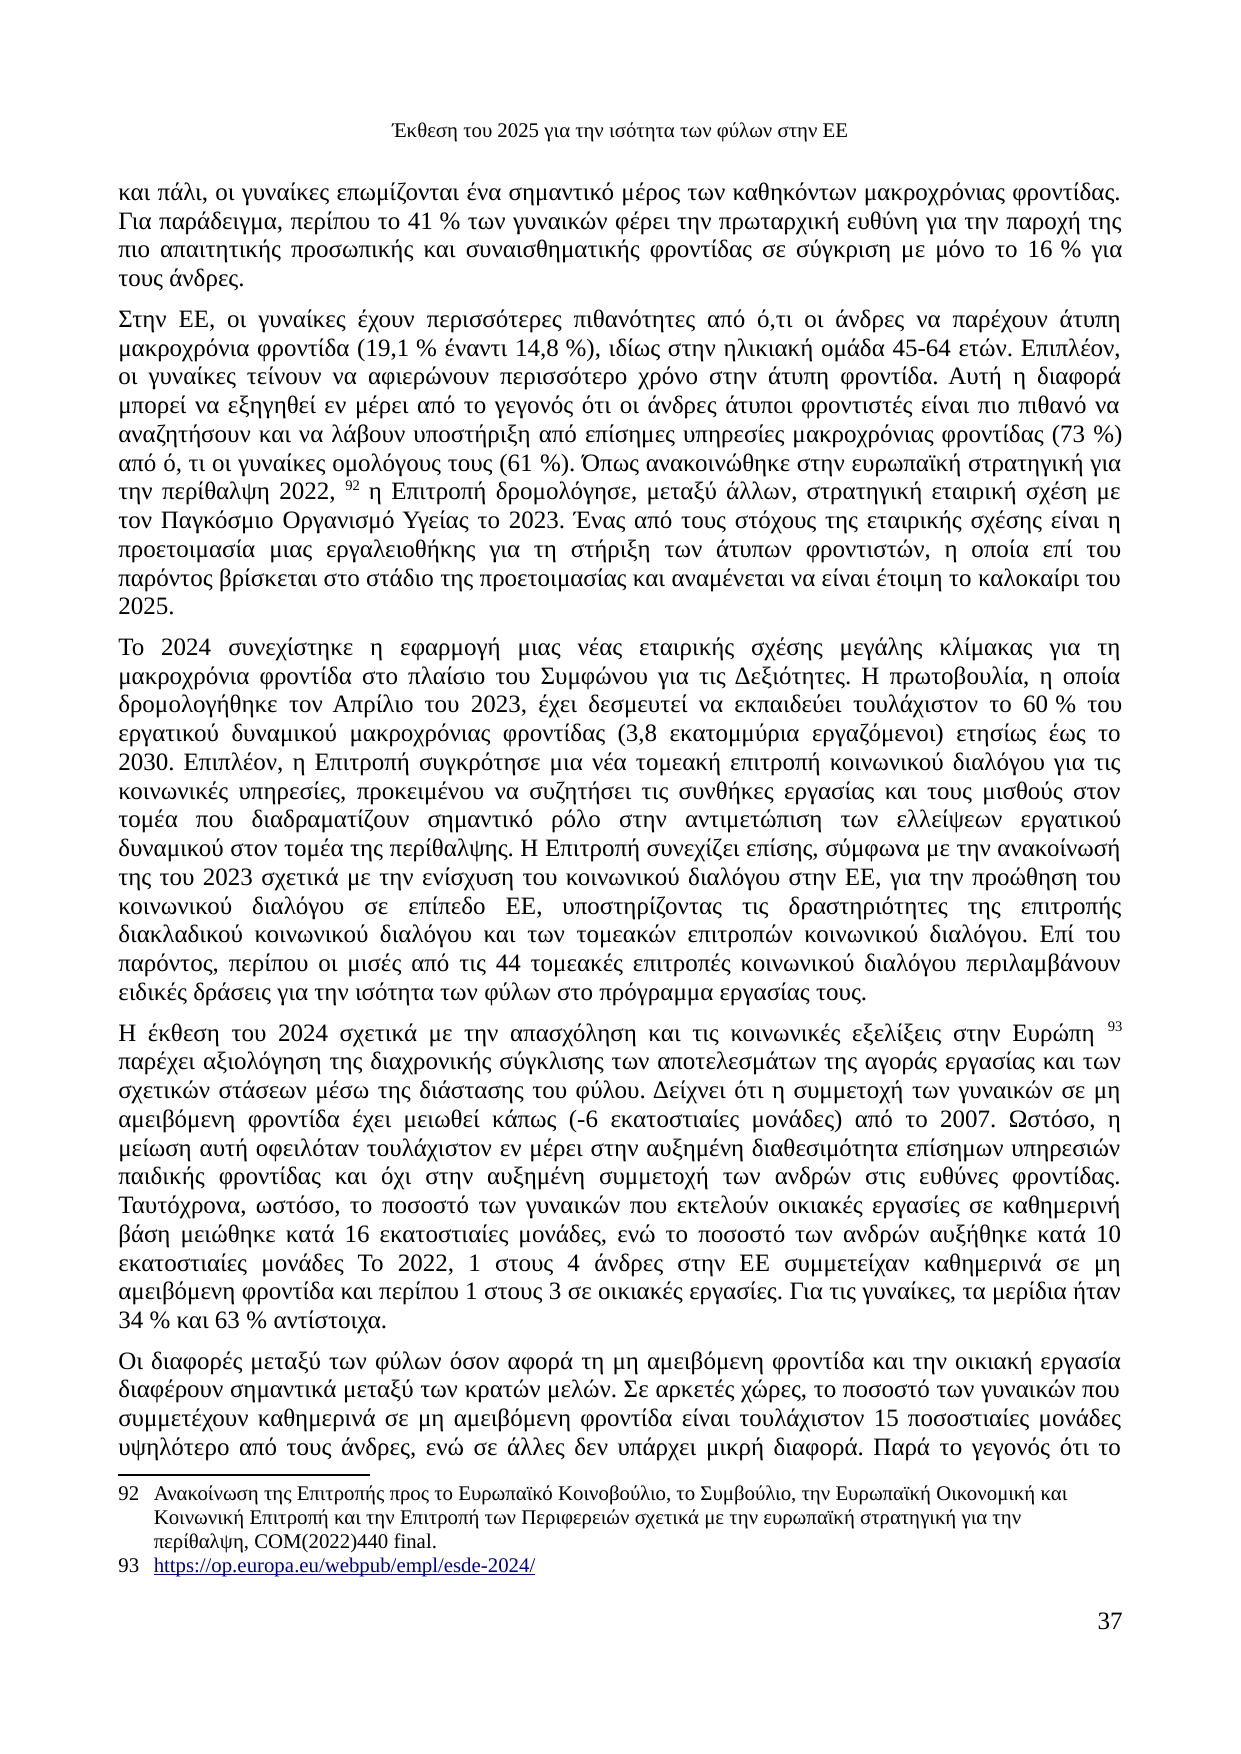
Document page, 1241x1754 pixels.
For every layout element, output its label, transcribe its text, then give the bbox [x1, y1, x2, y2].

text Η έκθεση του 2024 σχετικά με την απασχόληση και τις κοινωνικές εξελίξεις στην Ευρώπη παρέχει αξιολόγηση της διαχρονικής σύγκλισης των αποτελεσμάτων της αγοράς εργασίας και των σχετικών στάσεων μέσω της διάστασης του φύλου. Δείχνει ότι η συμμετοχή των γυναικών σε μη αμειβόμενη φροντίδα έχει μειωθεί κάπως (-6 εκατοστιαίες μονάδες) από το 2007. Ωστόσο, η μείωση αυτή οφειλόταν τουλάχιστον εν μέρει στην αυξημένη διαθεσιμότητα επίσημων υπηρεσιών παιδικής φροντίδας και όχι στην αυξημένη συμμετοχή των ανδρών στις ευθύνες φροντίδας. Ταυτόχρονα, ωστόσο, το ποσοστό των γυναικών που εκτελούν οικιακές εργασίες σε καθημερινή βάση μειώθηκε κατά 16 εκατοστιαίες μονάδες, ενώ το ποσοστό των ανδρών αυξήθηκε κατά 10 εκατοστιαίες μονάδες Το 2022, 1 στους 4 άνδρες στην ΕΕ συμμετείχαν καθημερινά σε μη αμειβόμενη φροντίδα και περίπου 1 στους 3 σε οικιακές εργασίες. Για τις γυναίκες, τα μερίδια ήταν 34 % και 63 % αντίστοιχα. [118, 1018, 1122, 1334]
text https://op.europa.eu/webpub/empl/esde-2024/ [118, 1553, 1122, 1577]
text Οι διαφορές μεταξύ των φύλων όσον αφορά τη μη αμειβόμενη φροντίδα και την οικιακή εργασία διαφέρουν σημαντικά μεταξύ των κρατών μελών. Σε αρκετές χώρες, το ποσοστό των γυναικών που συμμετέχουν καθημερινά σε μη αμειβόμενη φροντίδα είναι τουλάχιστον 15 ποσοστιαίες μονάδες υψηλότερο από τους άνδρες, ενώ σε άλλες δεν υπάρχει μικρή διαφορά. Παρά το γεγονός ότι το [118, 1346, 1122, 1461]
text Ανακοίνωση της Επιτροπής προς το Ευρωπαϊκό Κοινοβούλιο, το Συμβούλιο, την Ευρωπαϊκή Οικονομική και Κοινωνική Επιτροπή και την Επιτροπή των Περιφερειών σχετικά με την ευρωπαϊκή στρατηγική για την περίθαλψη, COM(2022)440 final. [118, 1481, 1122, 1553]
text Το 2024 συνεχίστηκε η εφαρμογή μιας νέας εταιρικής σχέσης μεγάλης κλίμακας για τη μακροχρόνια φροντίδα στο πλαίσιο του Συμφώνου για τις Δεξιότητες. Η πρωτοβουλία, η οποία δρομολογήθηκε τον Απρίλιο του 2023, έχει δεσμευτεί να εκπαιδεύει τουλάχιστον το 60 % του εργατικού δυναμικού μακροχρόνιας φροντίδας (3,8 εκατομμύρια εργαζόμενοι) ετησίως έως το 2030. Επιπλέον, η Επιτροπή συγκρότησε μια νέα τομεακή επιτροπή κοινωνικού διαλόγου για τις κοινωνικές υπηρεσίες, προκειμένου να συζητήσει τις συνθήκες εργασίας και τους μισθούς στον τομέα που διαδραματίζουν σημαντικό ρόλο στην αντιμετώπιση των ελλείψεων εργατικού δυναμικού στον τομέα της περίθαλψης. Η Επιτροπή συνεχίζει επίσης, σύμφωνα με την ανακοίνωσή της του 2023 σχετικά με την ενίσχυση του κοινωνικού διαλόγου στην ΕΕ, για την προώθηση του κοινωνικού διαλόγου σε επίπεδο ΕΕ, υποστηρίζοντας τις δραστηριότητες της επιτροπής διακλαδικού κοινωνικού διαλόγου και των τομεακών επιτροπών κοινωνικού διαλόγου. Επί του παρόντος, περίπου οι μισές από τις 44 τομεακές επιτροπές κοινωνικού διαλόγου περιλαμβάνουν ειδικές δράσεις για την ισότητα των φύλων στο πρόγραμμα εργασίας τους. [118, 632, 1122, 1006]
text Στην ΕΕ, οι γυναίκες έχουν περισσότερες πιθανότητες από ό,τι οι άνδρες να παρέχουν άτυπη μακροχρόνια φροντίδα (19,1 % έναντι 14,8 %), ιδίως στην ηλικιακή ομάδα 45-64 ετών. Επιπλέον, οι γυναίκες τείνουν να αφιερώνουν περισσότερο χρόνο στην άτυπη φροντίδα. Αυτή η διαφορά μπορεί να εξηγηθεί εν μέρει από το γεγονός ότι οι άνδρες άτυποι φροντιστές είναι πιο πιθανό να αναζητήσουν και να λάβουν υποστήριξη από επίσημες υπηρεσίες μακροχρόνιας φροντίδας (73 %) από ό, τι οι γυναίκες ομολόγους τους (61 %). Όπως ανακοινώθηκε στην ευρωπαϊκή στρατηγική για την περίθαλψη 2022, η Επιτροπή δρομολόγησε, μεταξύ άλλων, στρατηγική εταιρική σχέση με τον Παγκόσμιο Οργανισμό Υγείας το 2023. Ένας από τους στόχους της εταιρικής σχέσης είναι η προετοιμασία μιας εργαλειοθήκης για τη στήριξη των άτυπων φροντιστών, η οποία επί του παρόντος βρίσκεται στο στάδιο της προετοιμασίας και αναμένεται να είναι έτοιμη το καλοκαίρι του 2025. [118, 304, 1122, 620]
text και πάλι, οι γυναίκες επωμίζονται ένα σημαντικό μέρος των καθηκόντων μακροχρόνιας φροντίδας. Για παράδειγμα, περίπου το 41 % των γυναικών φέρει την πρωταρχική ευθύνη για την παροχή της πιο απαιτητικής προσωπικής και συναισθηματικής φροντίδας σε σύγκριση με μόνο το 16 % για τους άνδρες. [118, 177, 1122, 292]
